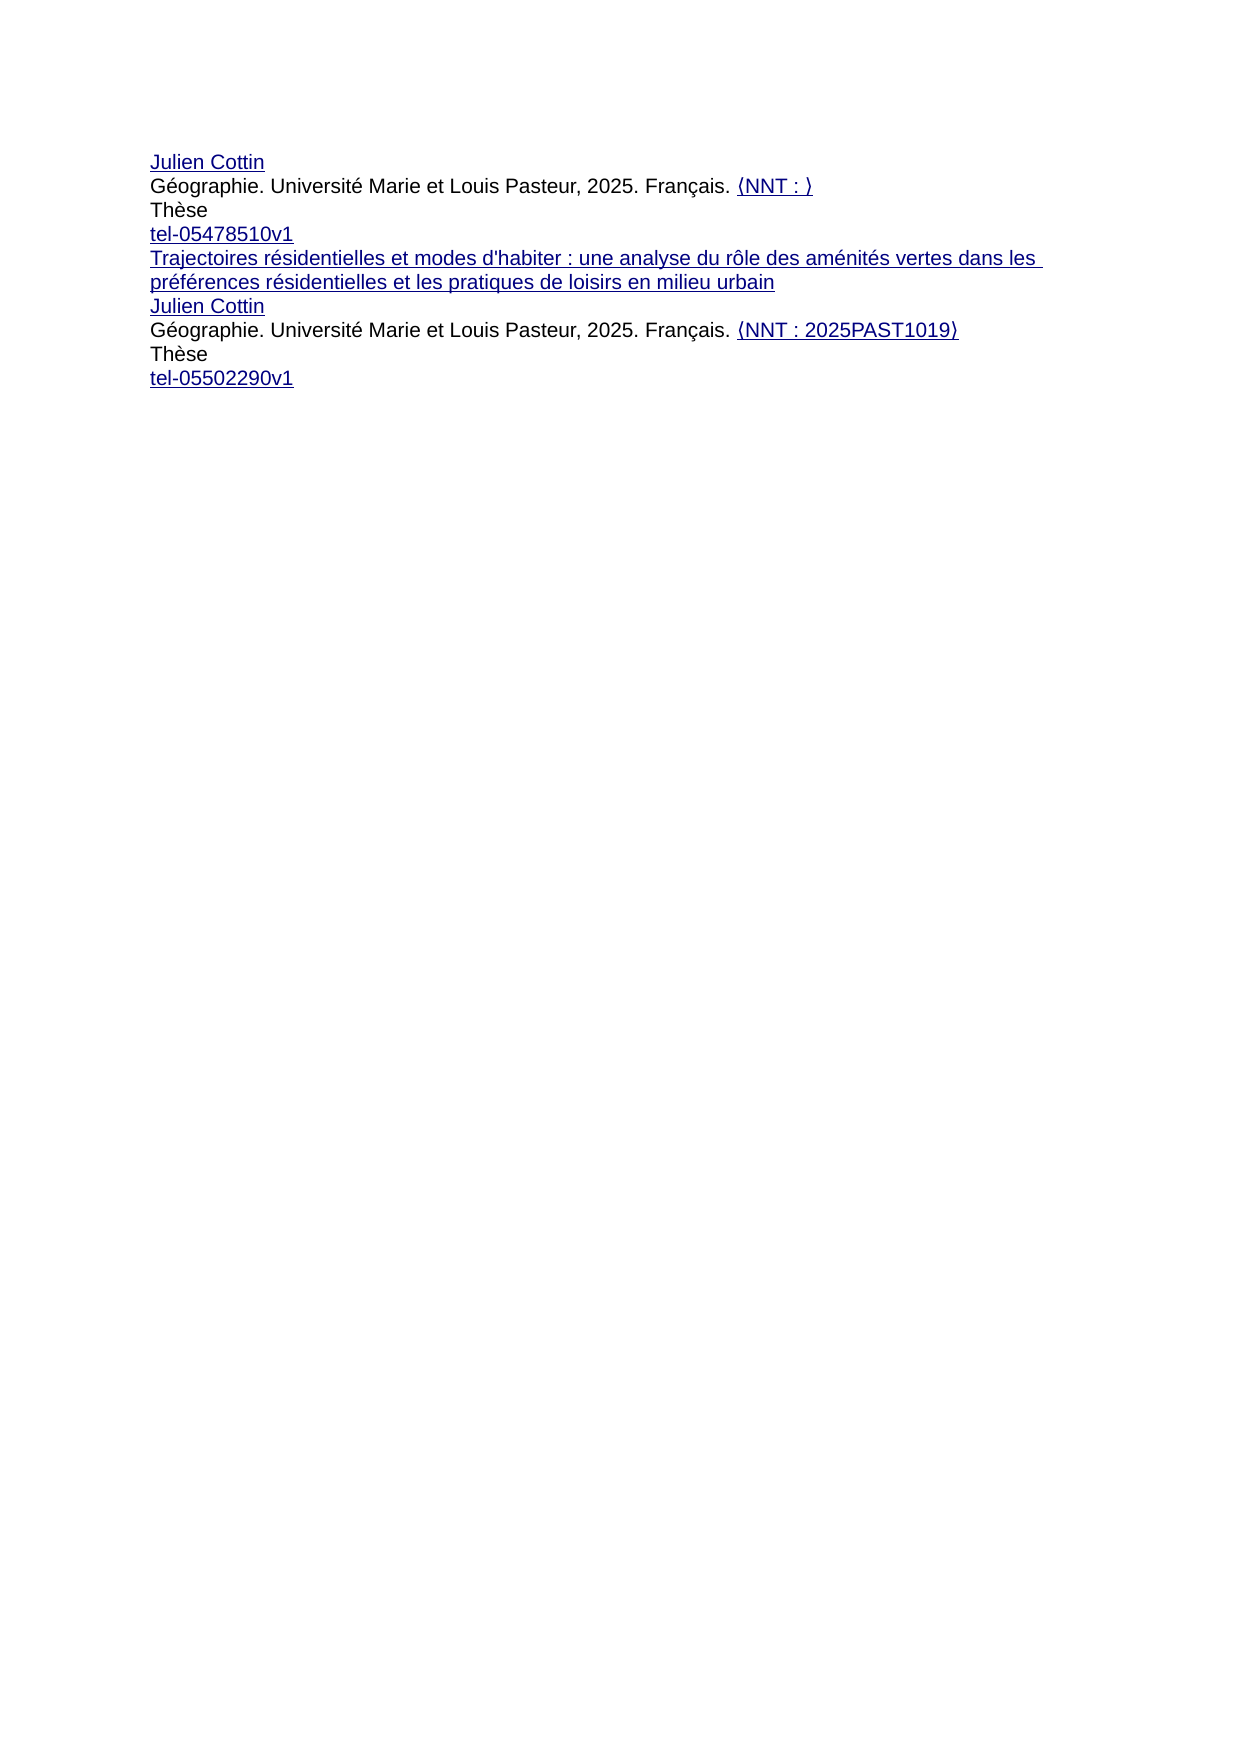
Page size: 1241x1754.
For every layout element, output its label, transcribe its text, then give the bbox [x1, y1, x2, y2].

table_cell Trajectoires résidentielles et modes d'habiter : une analyse du rôle des aménités vertes dans les préférences résidentielles et les pratiques de loisirs en milieu urbain Julien Cottin Géographie. Université Marie et Louis Pasteur, 2025. Français. ⟨NNT : 2025PAST1019⟩ Thèse tel-05502290v1 [150, 246, 1090, 389]
table_header Julien Cottin Géographie. Université Marie et Louis Pasteur, 2025. Français. ⟨NNT : ⟩ Thèse tel-05478510v1 [150, 150, 1090, 246]
